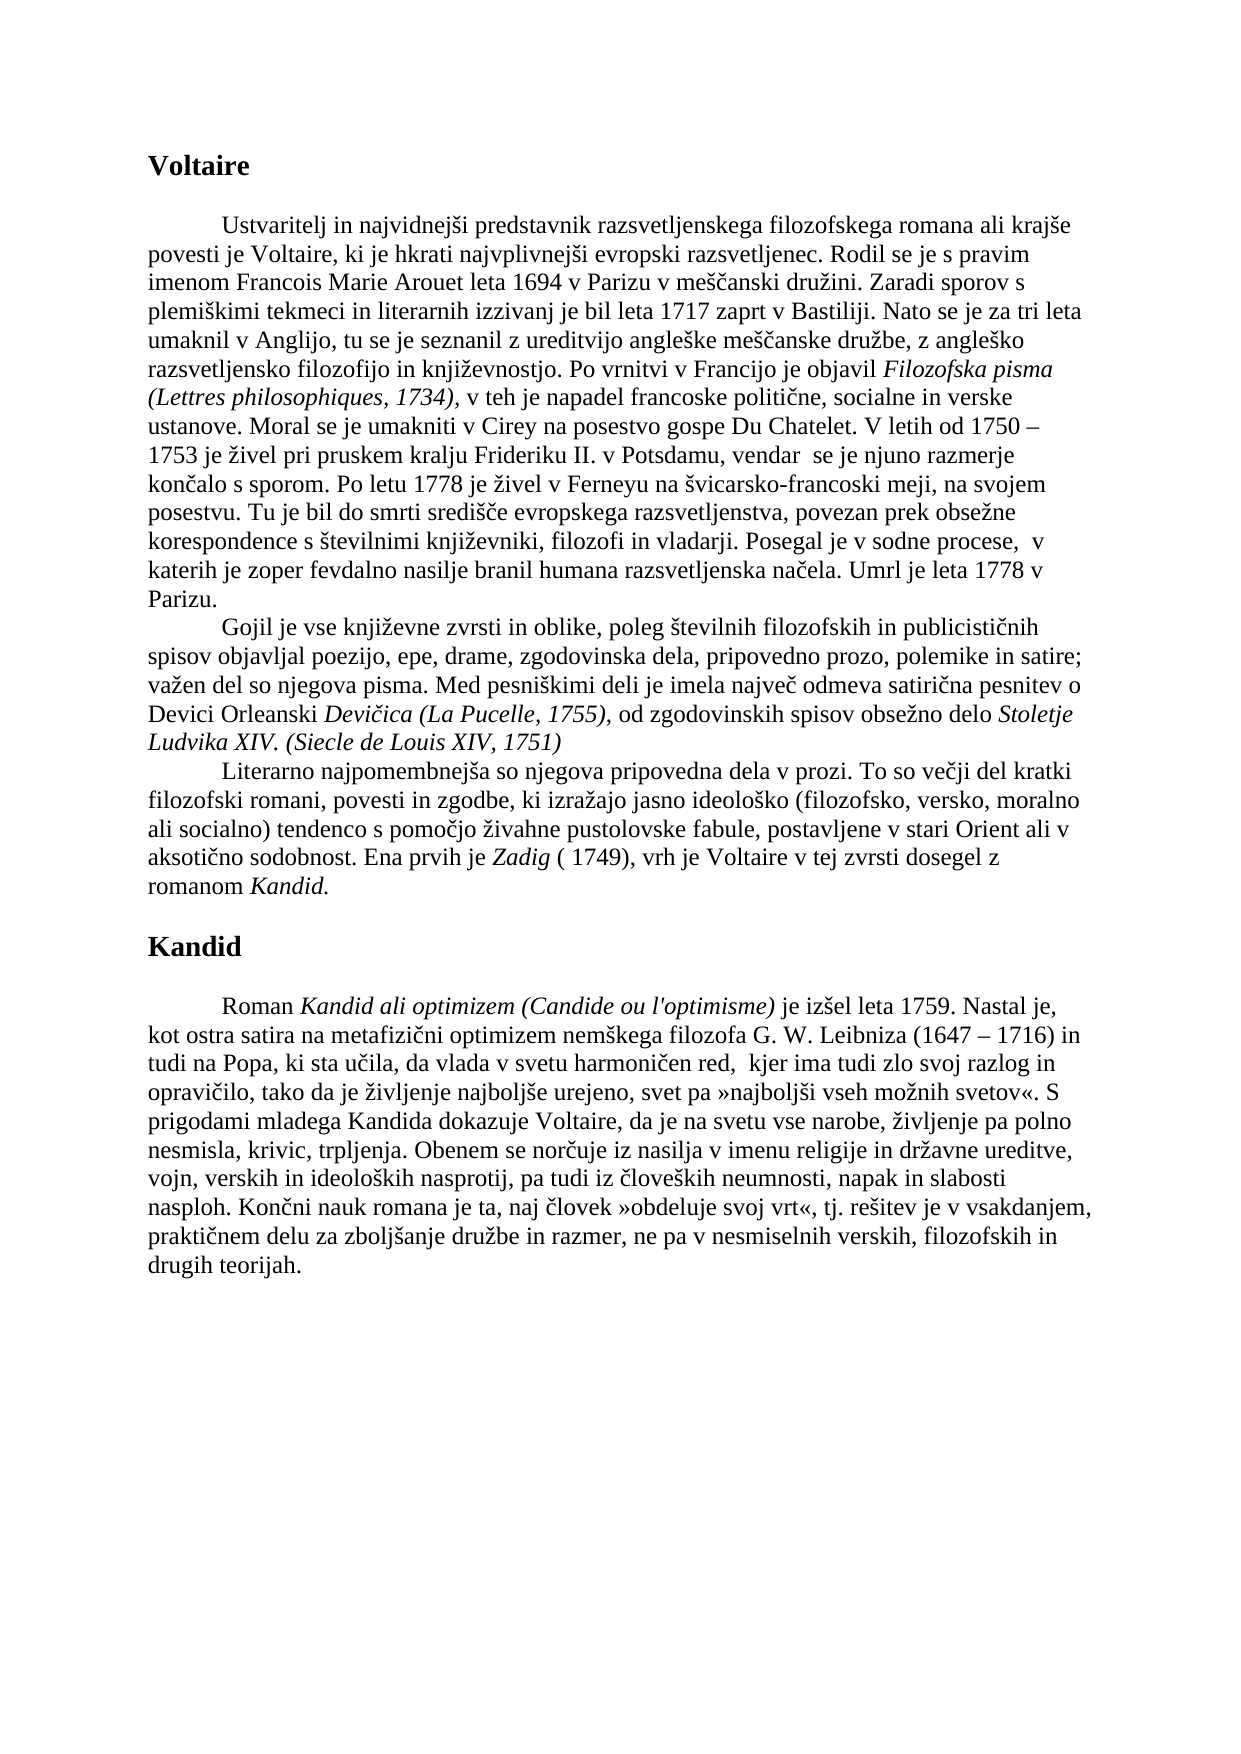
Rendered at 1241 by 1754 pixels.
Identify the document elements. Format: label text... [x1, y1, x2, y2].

text Literarno najpomembnejša so njegova pripovedna dela v prozi. To so večji del kratki filozofski romani, povesti in zgodbe, ki izražajo jasno ideološko (filozofsko, versko, moralno ali socialno) tendenco s pomočjo živahne pustolovske fabule, postavljene v stari Orient ali v aksotično sodobnost. Ena prvih je Zadig ( 1749), vrh je Voltaire v tej zvrsti dosegel z romanom Kandid. [148, 756, 1093, 900]
text Roman Kandid ali optimizem (Candide ou l'optimisme) je izšel leta 1759. Nastal je, kot ostra satira na metafizični optimizem nemškega filozofa G. W. Leibniza (1647 – 1716) in tudi na Popa, ki sta učila, da vlada v svetu harmoničen red, kjer ima tudi zlo svoj razlog in opravičilo, tako da je življenje najboljše urejeno, svet pa »najboljši vseh možnih svetov«. S prigodami mladega Kandida dokazuje Voltaire, da je na svetu vse narobe, življenje pa polno nesmisla, krivic, trpljenja. Obenem se norčuje iz nasilja v imenu religije in državne ureditve, vojn, verskih in ideoloških nasprotij, pa tudi iz človeških neumnosti, napak in slabosti nasploh. Končni nauk romana je ta, naj človek »obdeluje svoj vrt«, tj. rešitev je v vsakdanjem, praktičnem delu za zboljšanje družbe in razmer, ne pa v nesmiselnih verskih, filozofskih in drugih teorijah. [148, 991, 1093, 1278]
text Ustvaritelj in najvidnejši predstavnik razsvetljenskega filozofskega romana ali krajše povesti je Voltaire, ki je hkrati najvplivnejši evropski razsvetljenec. Rodil se je s pravim imenom Francois Marie Arouet leta 1694 v Parizu v meščanski družini. Zaradi sporov s plemiškimi tekmeci in literarnih izzivanj je bil leta 1717 zaprt v Bastiliji. Nato se je za tri leta umaknil v Anglijo, tu se je seznanil z ureditvijo angleške meščanske družbe, z angleško razsvetljensko filozofijo in književnostjo. Po vrnitvi v Francijo je objavil Filozofska pisma (Lettres philosophiques, 1734), v teh je napadel francoske politične, socialne in verske ustanove. Moral se je umakniti v Cirey na posestvo gospe Du Chatelet. V letih od 1750 – 1753 je živel pri pruskem kralju Frideriku II. v Potsdamu, vendar se je njuno razmerje končalo s sporom. Po letu 1778 je živel v Ferneyu na švicarsko-francoski meji, na svojem posestvu. Tu je bil do smrti središče evropskega razsvetljenstva, povezan prek obsežne korespondence s številnimi književniki, filozofi in vladarji. Posegal je v sodne procese, v katerih je zoper fevdalno nasilje branil humana razsvetljenska načela. Umrl je leta 1778 v Parizu. [148, 210, 1093, 612]
text Voltaire [148, 148, 1093, 181]
text Gojil je vse književne zvrsti in oblike, poleg številnih filozofskih in publicističnih spisov objavljal poezijo, epe, drame, zgodovinska dela, pripovedno prozo, polemike in satire; važen del so njegova pisma. Med pesniškimi deli je imela največ odmeva satirična pesnitev o Devici Orleanski Devičica (La Pucelle, 1755), od zgodovinskih spisov obsežno delo Stoletje Ludvika XIV. (Siecle de Louis XIV, 1751) [148, 612, 1093, 756]
text Kandid [148, 929, 1093, 962]
